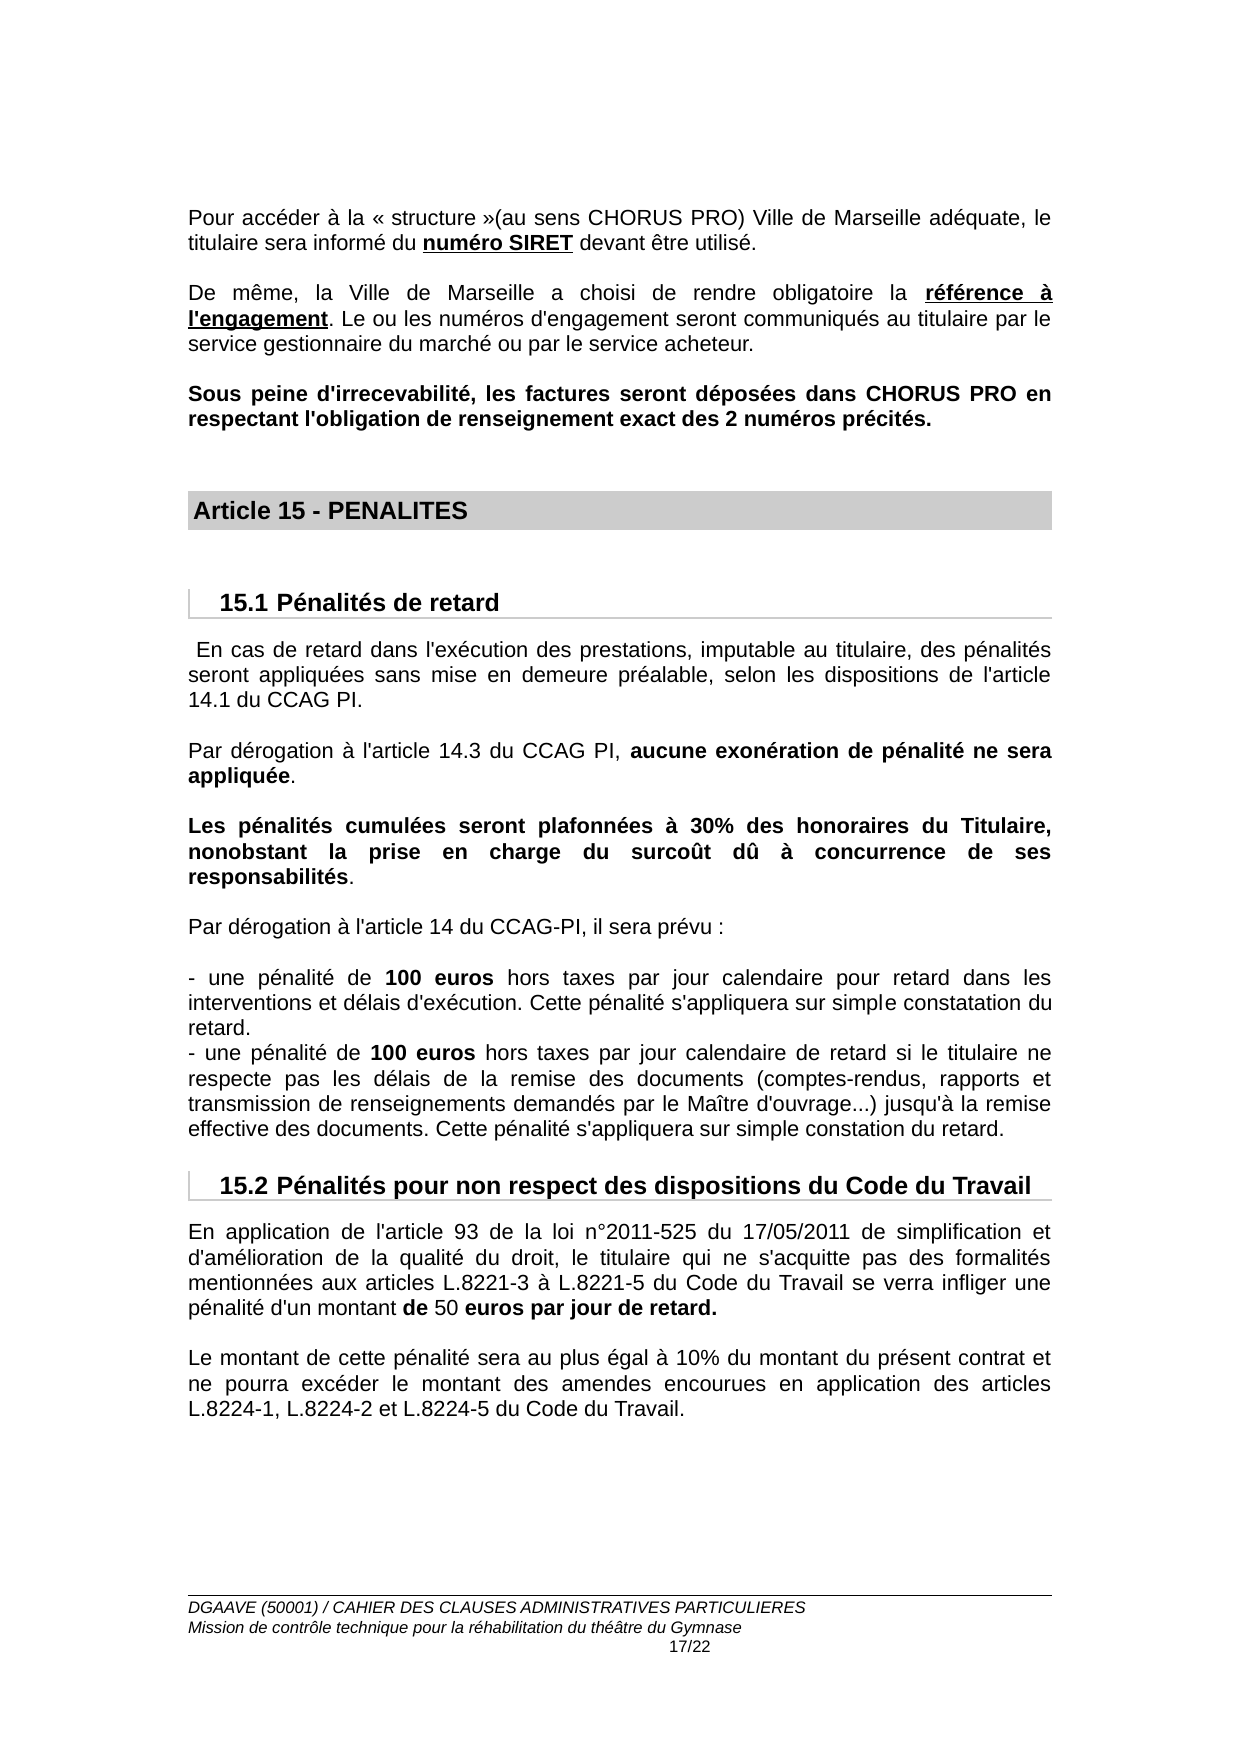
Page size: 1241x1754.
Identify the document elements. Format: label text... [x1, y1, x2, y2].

text Par dérogation à l'article 14 du CCAG-PI, il sera prévu : [188, 914, 1052, 939]
text Le montant de cette pénalité sera au plus égal à 10% du montant du présent contrat et ne pourra excéder le montant des amendes encourues en application des articles L.8224-1, L.8224-2 et L.8224-5 du Code du Travail. [188, 1345, 1052, 1421]
text - une pénalité de 100 euros hors taxes par jour calendaire pour retard dans les interventions et délais d'exécution. Cette pénalité s'appliquera sur simple constatation du retard. [188, 965, 1052, 1040]
subtitle Pénalités de retard [188, 588, 1052, 617]
text En cas de retard dans l'exécution des prestations, imputable au titulaire, des pénalités seront appliquées sans mise en demeure préalable, selon les dispositions de l'article 14.1 du CCAG PI. [188, 637, 1052, 713]
subtitle Pénalités pour non respect des dispositions du Code du Travail [190, 1171, 1052, 1199]
text Sous peine d'irrecevabilité, les factures seront déposées dans CHORUS PRO en respectant l'obligation de renseignement exact des 2 numéros précités. [188, 381, 1052, 431]
text De même, la Ville de Marseille a choisi de rendre obligatoire la référence à l'engagement. Le ou les numéros d'engagement seront communiqués au titulaire par le service gestionnaire du marché ou par le service acheteur. [188, 280, 1052, 356]
text Les pénalités cumulées seront plafonnées à 30% des honoraires du Titulaire, nonobstant la prise en charge du surcoût dû à concurrence de ses responsabilités. [188, 813, 1052, 889]
text - une pénalité de 100 euros hors taxes par jour calendaire de retard si le titulaire ne respecte pas les délais de la remise des documents (comptes-rendus, rapports et transmission de renseignements demandés par le Maître d'ouvrage...) jusqu'à la remise effective des documents. Cette pénalité s'appliquera sur simple constation du retard. [188, 1040, 1052, 1141]
subtitle PENALITES [190, 493, 1050, 527]
text En application de l'article 93 de la loi n°2011-525 du 17/05/2011 de simplification et d'amélioration de la qualité du droit, le titulaire qui ne s'acquitte pas des formalités mentionnées aux articles L.8221-3 à L.8221-5 du Code du Travail se verra infliger une pénalité d'un montant de 50 euros par jour de retard. [188, 1219, 1052, 1320]
text Par dérogation à l'article 14.3 du CCAG PI, aucune exonération de pénalité ne sera appliquée. [188, 738, 1052, 788]
text Pour accéder à la « structure »(au sens CHORUS PRO) Ville de Marseille adéquate, le titulaire sera informé du numéro SIRET devant être utilisé. [188, 204, 1052, 255]
